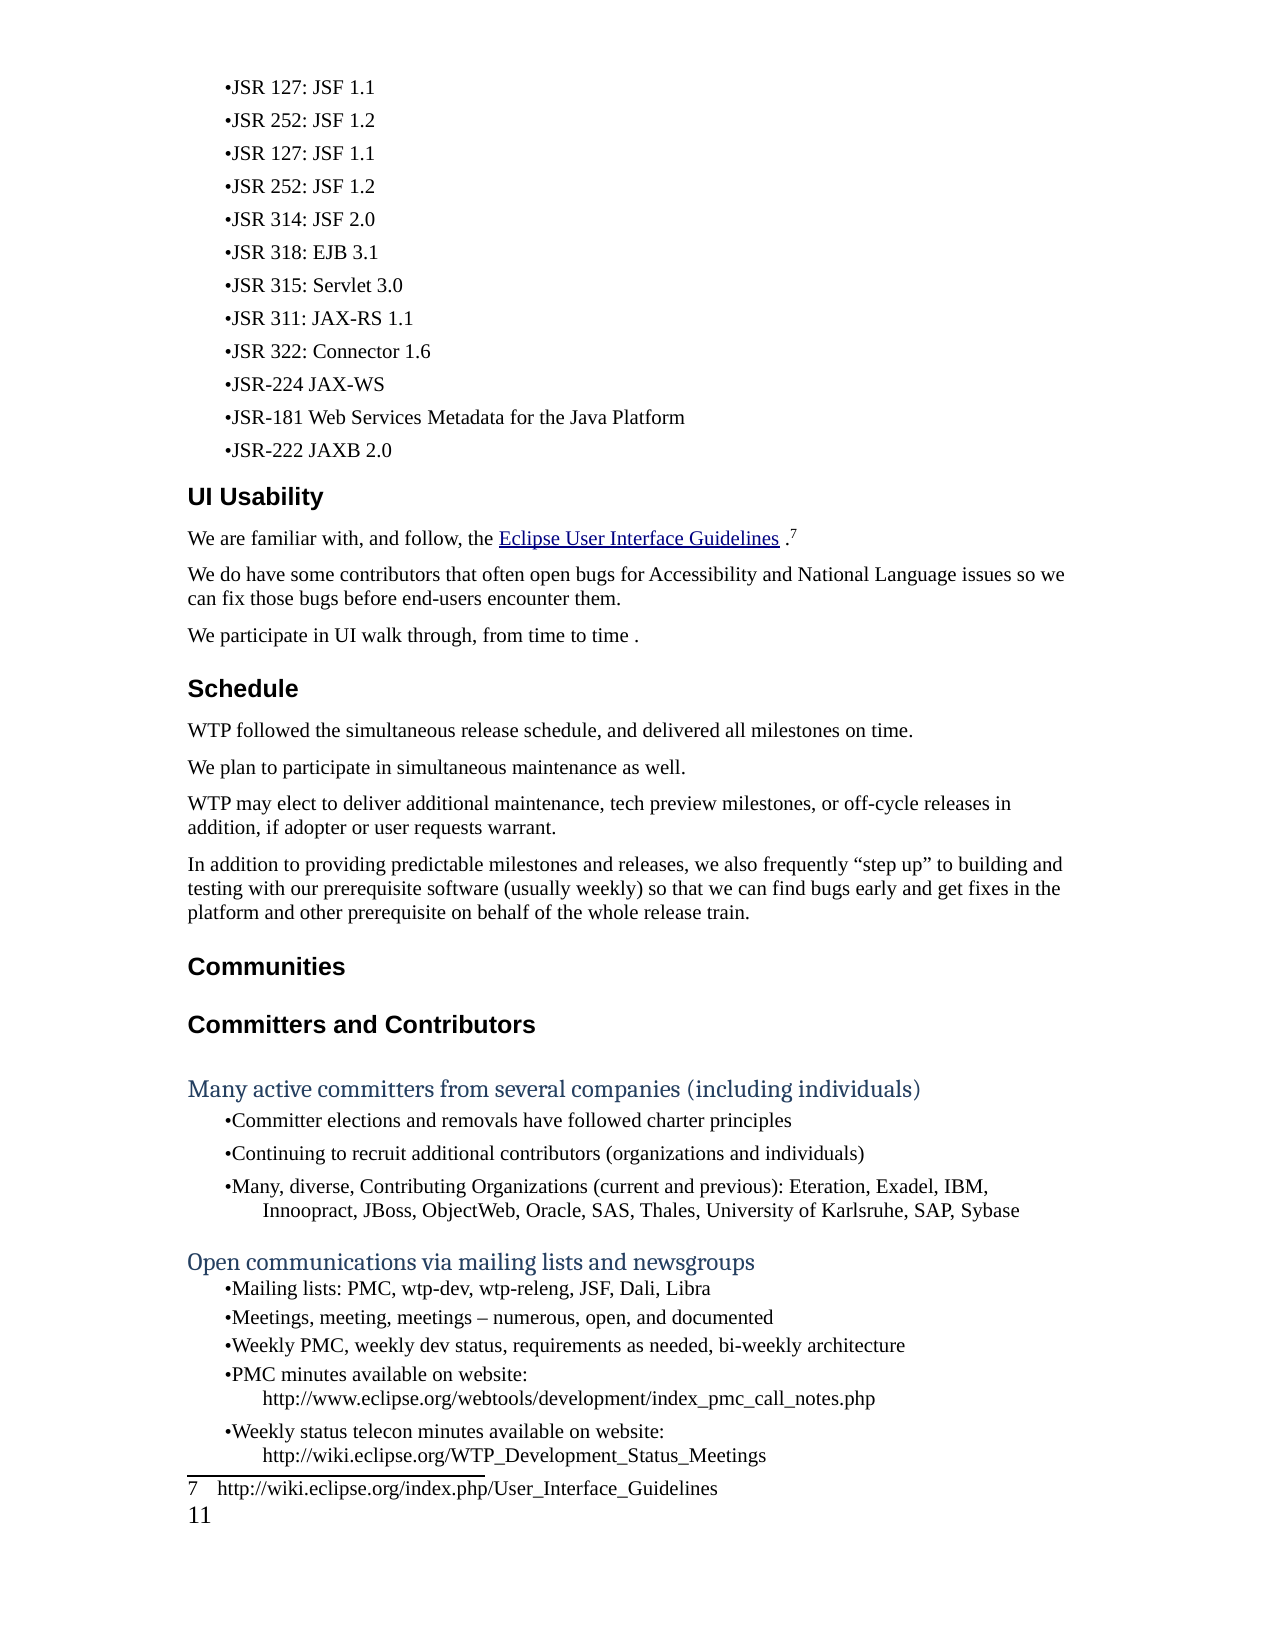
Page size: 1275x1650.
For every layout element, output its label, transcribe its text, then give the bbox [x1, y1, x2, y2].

list JSR 311: JAX-RS 1.1 [225, 306, 1087, 330]
subtitle Schedule [187, 674, 1087, 703]
subtitle Many active committers from several companies (including individuals) [187, 1075, 1087, 1103]
text In addition to providing predictable milestones and releases, we also frequently “step up” to building and testing with our prerequisite software (usually weekly) so that we can find bugs early and get fixes in the platform and other prerequisite on behalf of the whole release train. [187, 852, 1087, 924]
list Committer elections and removals have followed charter principles [225, 1108, 1087, 1132]
list JSR 252: JSF 1.2 [225, 108, 1087, 132]
text We participate in UI walk through, from time to time . [187, 623, 1087, 647]
list JSR 127: JSF 1.1 [225, 141, 1087, 165]
list Weekly PMC, weekly dev status, requirements as needed, bi-weekly architecture [225, 1333, 1087, 1357]
list PMC minutes available on website: http://www.eclipse.org/webtools/development/index_pmc_call_notes.php [225, 1362, 1087, 1410]
list JSR 318: EJB 3.1 [225, 240, 1087, 264]
list JSR 322: Connector 1.6 [225, 339, 1087, 363]
list JSR 252: JSF 1.2 [225, 174, 1087, 198]
list Many, diverse, Contributing Organizations (current and previous): Eteration, Exadel, IBM, Innoopract, JBoss, ObjectWeb, Oracle, SAS, Thales, University of Karlsruhe, SAP, Sybase [225, 1174, 1087, 1222]
list JSR-222 JAXB 2.0 [225, 438, 1087, 462]
text We are familiar with, and follow, the Eclipse User Interface Guidelines . [187, 526, 1087, 549]
text http://wiki.eclipse.org/index.php/User_Interface_Guidelines [187, 1476, 1087, 1500]
list JSR 315: Servlet 3.0 [225, 273, 1087, 297]
list Weekly status telecon minutes available on website: http://wiki.eclipse.org/WTP_Development_Status_Meetings [225, 1419, 1087, 1467]
text WTP may elect to deliver additional maintenance, tech preview milestones, or off-cycle releases in addition, if adopter or user requests warrant. [187, 791, 1087, 839]
list Meetings, meeting, meetings – numerous, open, and documented [225, 1305, 1087, 1329]
list JSR 127: JSF 1.1 [225, 75, 1087, 99]
subtitle UI Usability [187, 482, 1087, 511]
list Mailing lists: PMC, wtp-dev, wtp-releng, JSF, Dali, Libra [225, 1276, 1087, 1300]
list JSR-224 JAX-WS [225, 372, 1087, 396]
text We plan to participate in simultaneous maintenance as well. [187, 754, 1087, 779]
subtitle Open communications via mailing lists and newsgroups [187, 1247, 1087, 1276]
text We do have some contributors that often open bugs for Accessibility and National Language issues so we can fix those bugs before end-users encounter them. [187, 562, 1087, 610]
list JSR-181 Web Services Metadata for the Java Platform [225, 405, 1087, 429]
list Continuing to recruit additional contributors (organizations and individuals) [225, 1141, 1087, 1165]
subtitle Communities [187, 951, 1087, 980]
text WTP followed the simultaneous release schedule, and delivered all milestones on time. [187, 718, 1087, 742]
subtitle Committers and Contributors [187, 1010, 1087, 1039]
list JSR 314: JSF 2.0 [225, 207, 1087, 231]
